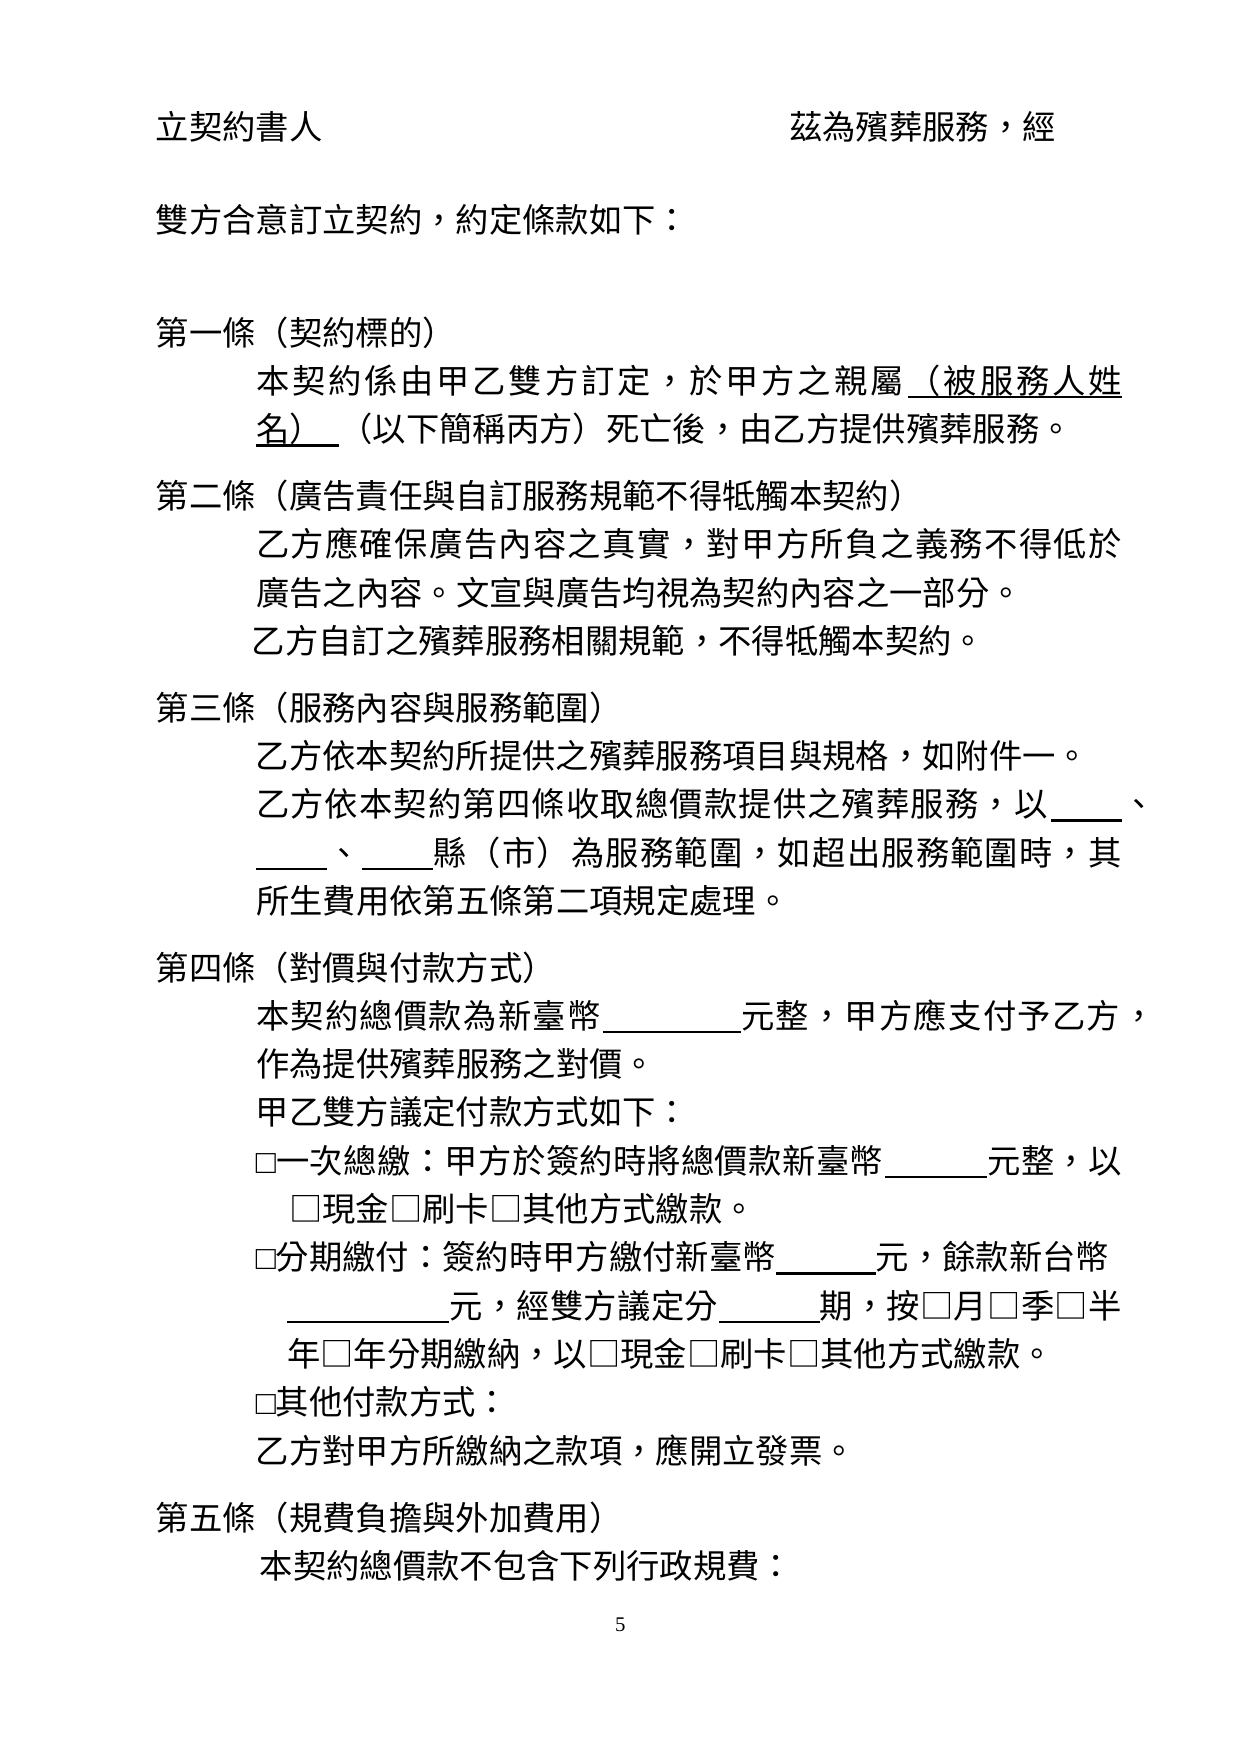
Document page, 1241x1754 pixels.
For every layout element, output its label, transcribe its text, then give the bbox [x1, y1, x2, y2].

text 雙方合意訂立契約，約定條款如下： [156, 194, 1122, 242]
text 本契約總價款為新臺幣 元整，甲方應支付予乙方，作為提供殯葬服務之對價。 [256, 990, 1122, 1086]
text 本契約係由甲乙雙方訂定，於甲方之親屬（被服務人姓名） （以下簡稱丙方）死亡後，由乙方提供殯葬服務。 [256, 355, 1122, 451]
text 第四條（對價與付款方式） [156, 941, 1122, 990]
text 乙方依本契約第四條收取總價款提供之殯葬服務，以 、 、 縣（市）為服務範圍，如超出服務範圍時，其所生費用依第五條第二項規定處理。 [256, 778, 1122, 923]
text 第五條（規費負擔與外加費用） [156, 1492, 1122, 1540]
text 乙方應確保廣告內容之真實，對甲方所負之義務不得低於廣告之內容。文宣與廣告均視為契約內容之一部分。 [256, 518, 1122, 614]
text □一次總繳：甲方於簽約時將總價款新臺幣 元整，以□現金□刷卡□其他方式繳款。 [256, 1134, 1122, 1231]
text 乙方自訂之殯葬服務相關規範，不得牴觸本契約。 [118, 614, 1122, 663]
text 第一條（契約標的） [156, 306, 1122, 355]
text 乙方對甲方所繳納之款項，應開立發票。 [156, 1424, 1122, 1473]
text 第二條（廣告責任與自訂服務規範不得牴觸本契約） [156, 470, 1122, 518]
text 立契約書人 茲為殯葬服務，經 [156, 100, 1122, 149]
text □分期繳付：簽約時甲方繳付新臺幣 元，餘款新台幣 [156, 1231, 1122, 1279]
text 元，經雙方議定分 期，按□月□季□半年□年分期繳納，以□現金□刷卡□其他方式繳款。 [287, 1279, 1122, 1376]
text 第三條（服務內容與服務範圍） [156, 682, 1122, 730]
text 乙方依本契約所提供之殯葬服務項目與規格，如附件一。 [156, 730, 1122, 778]
text 甲乙雙方議定付款方式如下： [156, 1086, 1122, 1134]
text 本契約總價款不包含下列行政規費： [176, 1540, 1122, 1588]
text □其他付款方式： [156, 1376, 1122, 1424]
